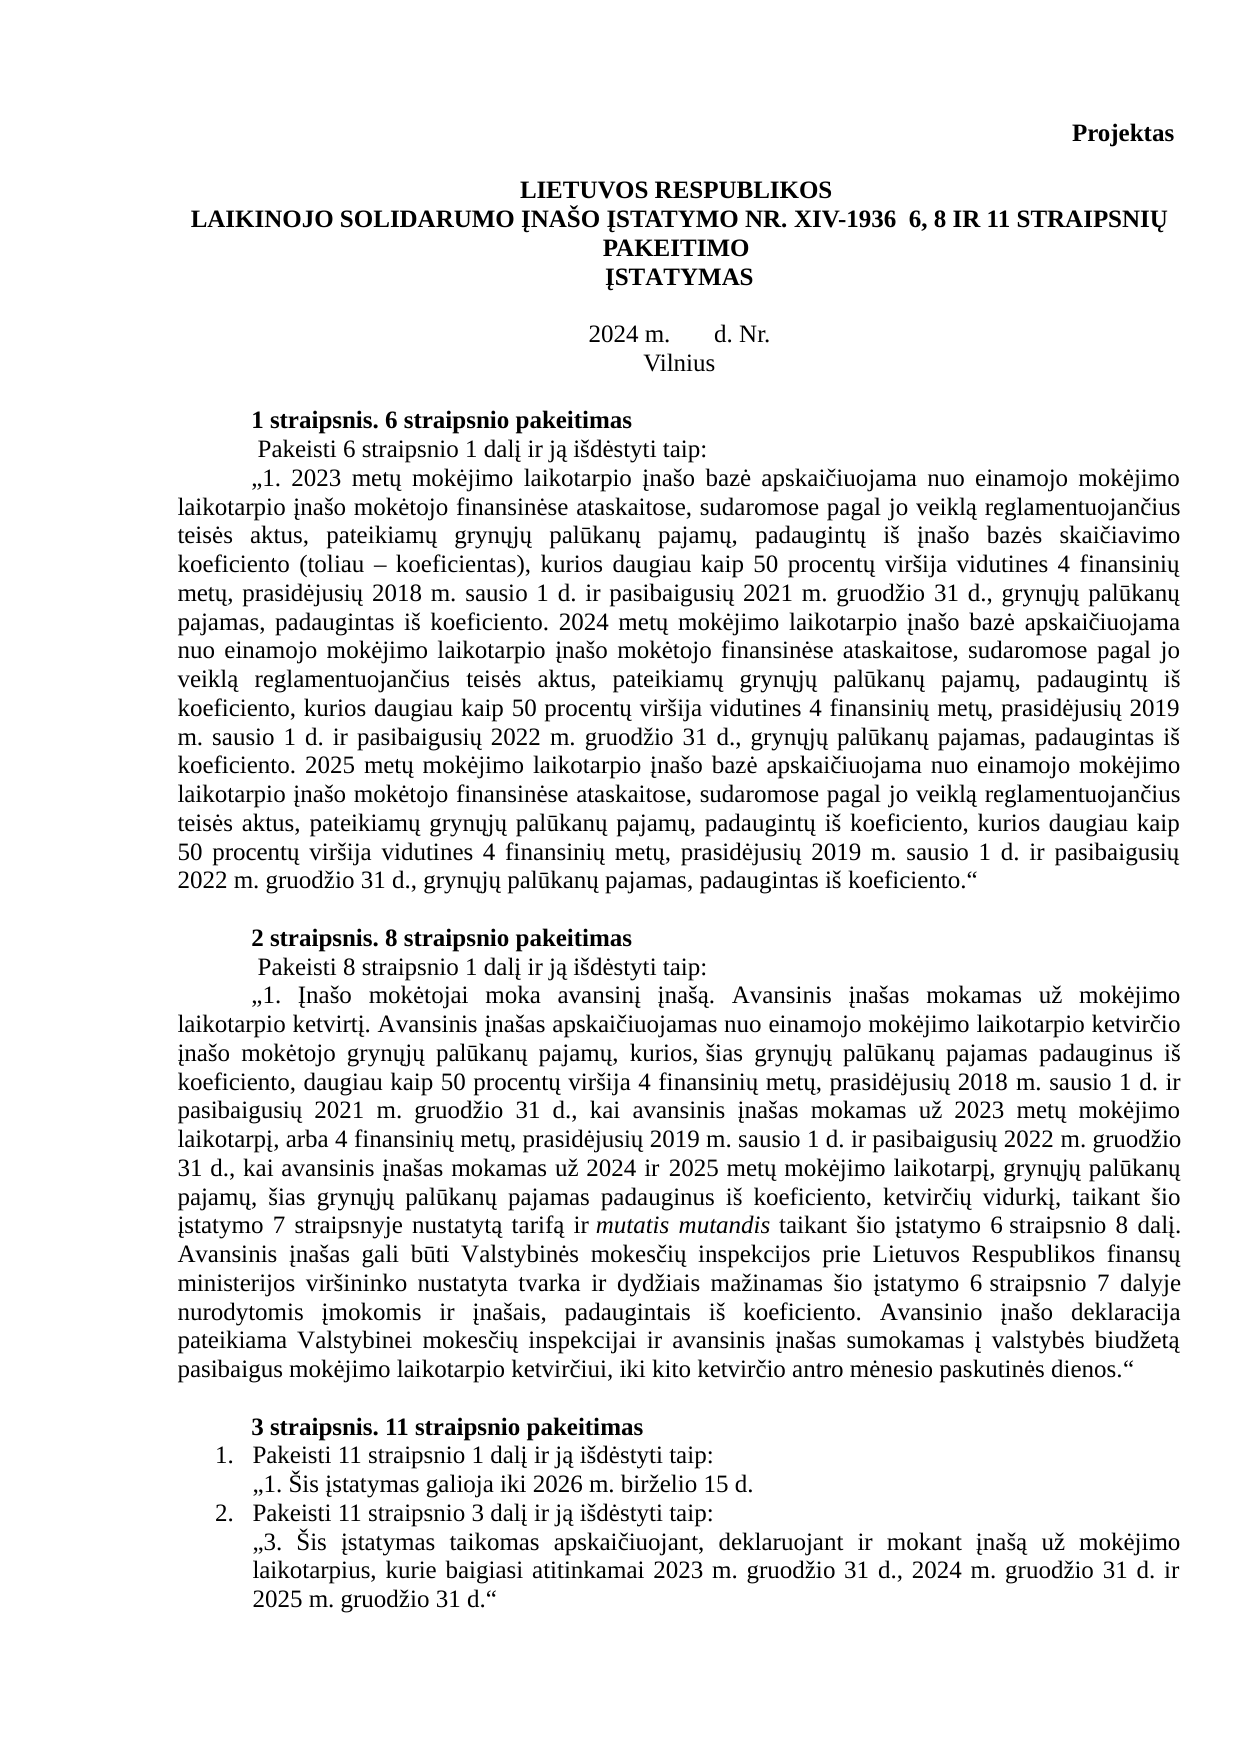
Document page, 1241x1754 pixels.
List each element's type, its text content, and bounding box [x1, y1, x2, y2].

text 1 straipsnis. 6 straipsnio pakeitimas [177, 406, 1181, 434]
text 3 straipsnis. 11 straipsnio pakeitimas [177, 1412, 1181, 1441]
text LAIKINOJO SOLIDARUMO ĮNAŠO ĮSTATYMO NR. XIV-1936 6, 8 IR 11 STRAIPSNIŲ PAKEITIMO [177, 204, 1181, 262]
text 2024 m. d. Nr. [177, 319, 1181, 348]
text LIETUVOS RESPUBLIKOS [177, 176, 1181, 204]
text „3. Šis įstatymas taikomas apskaičiuojant, deklaruojant ir mokant įnašą už mokėjimo laikotarpius, kurie baigiasi atitinkamai 2023 m. gruodžio 31 d., 2024 m. gruodžio 31 d. ir 2025 m. gruodžio 31 d.“ [252, 1527, 1181, 1613]
text 1. Pakeisti 11 straipsnio 1 dalį ir ją išdėstyti taip: [215, 1441, 1181, 1469]
text „1. 2023 metų mokėjimo laikotarpio įnašo bazė apskaičiuojama nuo einamojo mokėjimo laikotarpio įnašo mokėtojo finansinėse ataskaitose, sudaromose pagal jo veiklą reglamentuojančius teisės aktus, pateikiamų grynųjų palūkanų pajamų, padaugintų iš įnašo bazės skaičiavimo koeficiento (toliau – koeficientas), kurios daugiau kaip 50 procentų viršija vidutines 4 finansinių metų, prasidėjusių 2018 m. sausio 1 d. ir pasibaigusių 2021 m. gruodžio 31 d., grynųjų palūkanų pajamas, padaugintas iš koeficiento. 2024 metų mokėjimo laikotarpio įnašo bazė apskaičiuojama nuo einamojo mokėjimo laikotarpio įnašo mokėtojo finansinėse ataskaitose, sudaromose pagal jo veiklą reglamentuojančius teisės aktus, pateikiamų grynųjų palūkanų pajamų, padaugintų iš koeficiento, kurios daugiau kaip 50 procentų viršija vidutines 4 finansinių metų, prasidėjusių 2019 m. sausio 1 d. ir pasibaigusių 2022 m. gruodžio 31 d., grynųjų palūkanų pajamas, padaugintas iš koeficiento. 2025 metų mokėjimo laikotarpio įnašo bazė apskaičiuojama nuo einamojo mokėjimo laikotarpio įnašo mokėtojo finansinėse ataskaitose, sudaromose pagal jo veiklą reglamentuojančius teisės aktus, pateikiamų grynųjų palūkanų pajamų, padaugintų iš koeficiento, kurios daugiau kaip 50 procentų viršija vidutines 4 finansinių metų, prasidėjusių 2019 m. sausio 1 d. ir pasibaigusių 2022 m. gruodžio 31 d., grynųjų palūkanų pajamas, padaugintas iš koeficiento.“ [177, 463, 1181, 894]
text Vilnius [177, 348, 1181, 377]
text Pakeisti 6 straipsnio 1 dalį ir ją išdėstyti taip: [177, 434, 1181, 463]
text Projektas [717, 118, 1181, 147]
text 2. Pakeisti 11 straipsnio 3 dalį ir ją išdėstyti taip: [215, 1498, 1181, 1527]
text 2 straipsnis. 8 straipsnio pakeitimas [177, 923, 1181, 952]
text ĮSTATYMAS [177, 262, 1181, 291]
text „1. Šis įstatymas galioja iki 2026 m. birželio 15 d. [252, 1469, 1181, 1498]
text „1. Įnašo mokėtojai moka avansinį įnašą. Avansinis įnašas mokamas už mokėjimo laikotarpio ketvirtį. Avansinis įnašas apskaičiuojamas nuo einamojo mokėjimo laikotarpio ketvirčio įnašo mokėtojo grynųjų palūkanų pajamų, kurios, šias grynųjų palūkanų pajamas padauginus iš koeficiento, daugiau kaip 50 procentų viršija 4 finansinių metų, prasidėjusių 2018 m. sausio 1 d. ir pasibaigusių 2021 m. gruodžio 31 d., kai avansinis įnašas mokamas už 2023 metų mokėjimo laikotarpį, arba 4 finansinių metų, prasidėjusių 2019 m. sausio 1 d. ir pasibaigusių 2022 m. gruodžio 31 d., kai avansinis įnašas mokamas už 2024 ir 2025 metų mokėjimo laikotarpį, grynųjų palūkanų pajamų, šias grynųjų palūkanų pajamas padauginus iš koeficiento, ketvirčių vidurkį, taikant šio įstatymo 7 straipsnyje nustatytą tarifą ir mutatis mutandis taikant šio įstatymo 6 straipsnio 8 dalį. Avansinis įnašas gali būti Valstybinės mokesčių inspekcijos prie Lietuvos Respublikos finansų ministerijos viršininko nustatyta tvarka ir dydžiais mažinamas šio įstatymo 6 straipsnio 7 dalyje nurodytomis įmokomis ir įnašais, padaugintais iš koeficiento. Avansinio įnašo deklaracija pateikiama Valstybinei mokesčių inspekcijai ir avansinis įnašas sumokamas į valstybės biudžetą pasibaigus mokėjimo laikotarpio ketvirčiui, iki kito ketvirčio antro mėnesio paskutinės dienos.“ [177, 981, 1181, 1383]
text Pakeisti 8 straipsnio 1 dalį ir ją išdėstyti taip: [177, 952, 1181, 981]
